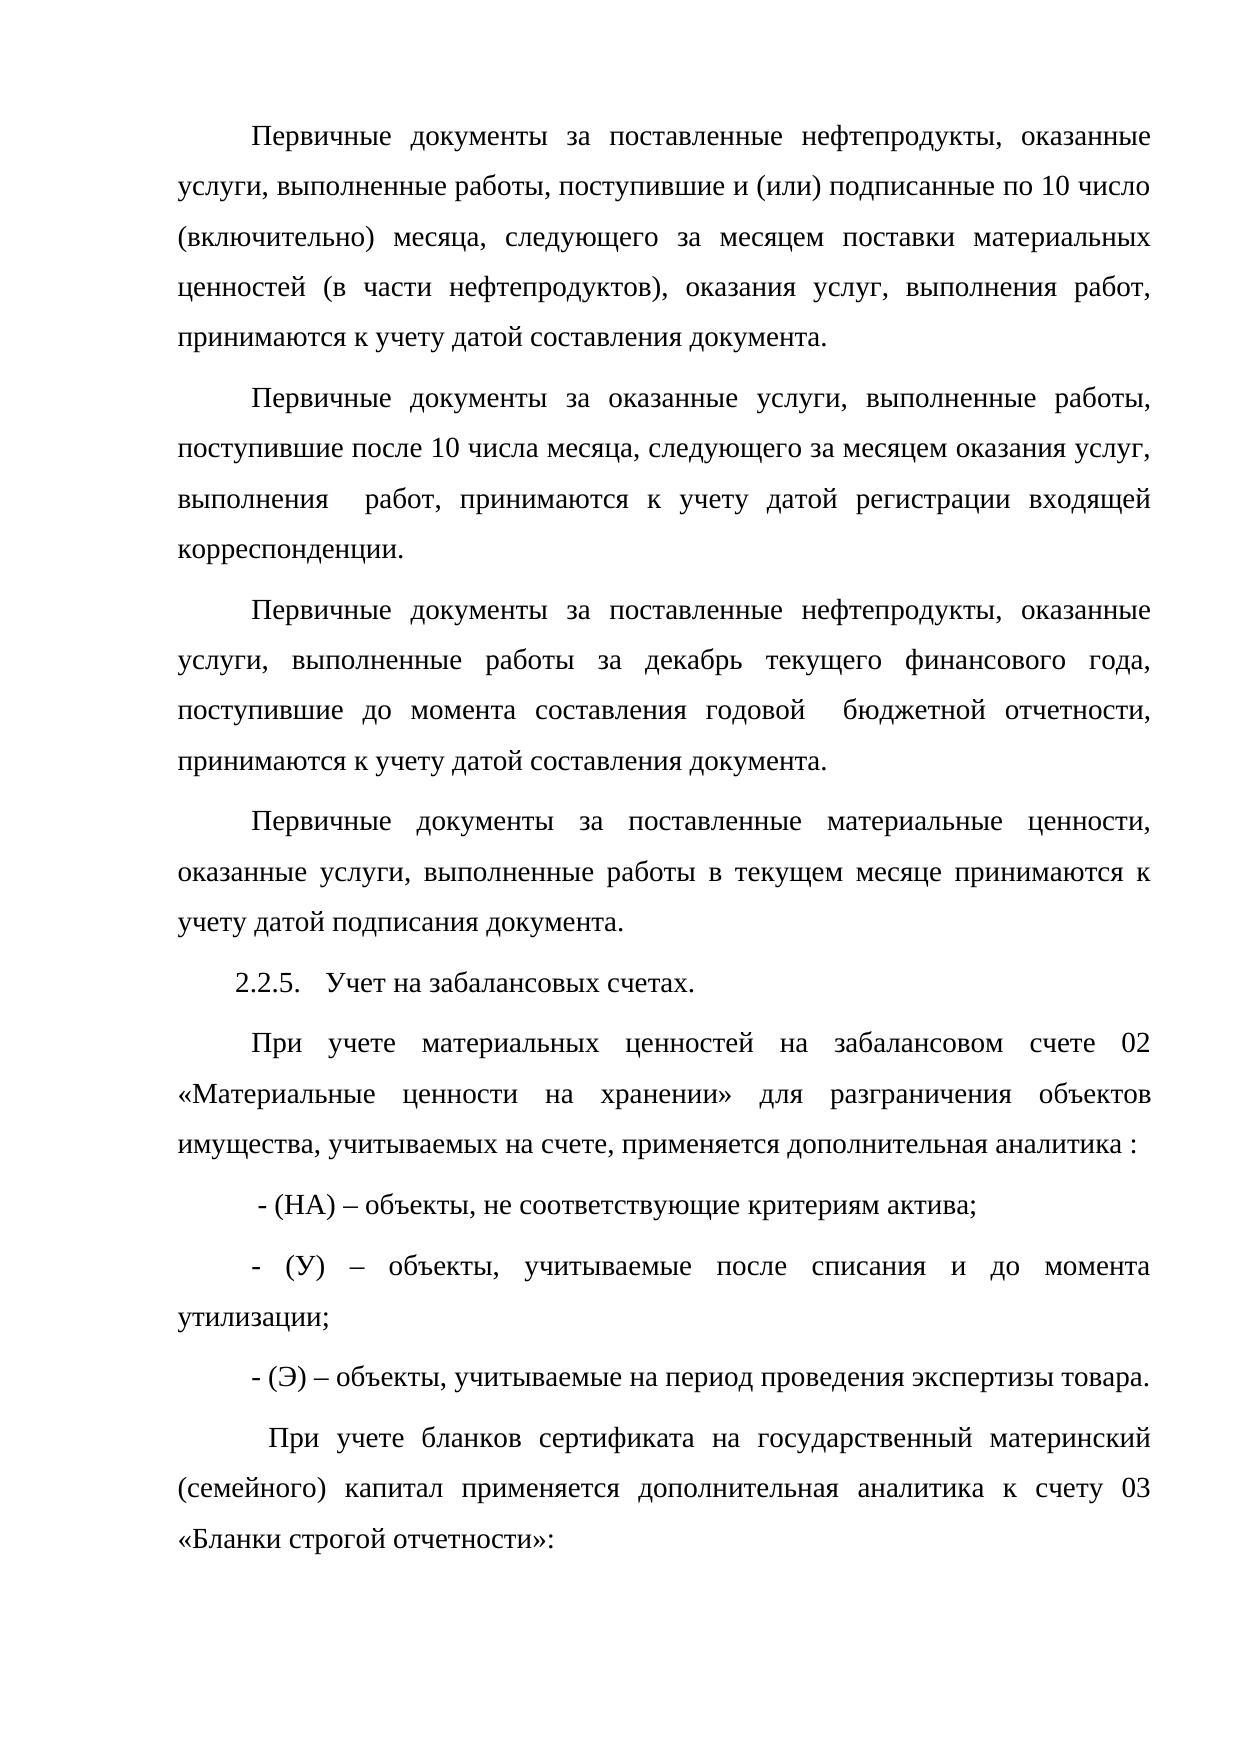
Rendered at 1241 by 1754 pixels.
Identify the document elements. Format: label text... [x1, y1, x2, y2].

list При учете материальных ценностей на забалансовом счете 02 «Материальные ценности на хранении» для разграничения объектов имущества, учитываемых на счете, применяется дополнительная аналитика : [177, 1026, 1152, 1160]
list Первичные документы за поставленные нефтепродукты, оказанные услуги, выполненные работы за декабрь текущего финансового года, поступившие до момента составления годовой бюджетной отчетности, принимаются к учету датой составления документа. [177, 592, 1152, 776]
list Учет на забалансовых счетах. [177, 965, 1152, 998]
list - (У) – объекты, учитываемые после списания и до момента утилизации; [177, 1248, 1152, 1332]
list Первичные документы за оказанные услуги, выполненные работы, поступившие после 10 числа месяца, следующего за месяцем оказания услуг, выполнения работ, принимаются к учету датой регистрации входящей корреспонденции. [177, 380, 1152, 564]
list Первичные документы за поставленные материальные ценности, оказанные услуги, выполненные работы в текущем месяце принимаются к учету датой подписания документа. [177, 803, 1152, 938]
list Первичные документы за поставленные нефтепродукты, оказанные услуги, выполненные работы, поступившие и (или) подписанные по 10 число (включительно) месяца, следующего за месяцем поставки материальных ценностей (в части нефтепродуктов), оказания услуг, выполнения работ, принимаются к учету датой составления документа. [177, 118, 1152, 353]
list При учете бланков сертификата на государственный материнский (семейного) капитал применяется дополнительная аналитика к счету 03 «Бланки строгой отчетности»: [177, 1420, 1152, 1554]
list - (Э) – объекты, учитываемые на период проведения экспертизы товара. [177, 1359, 1152, 1393]
list - (НА) – объекты, не соответствующие критериям актива; [177, 1187, 1152, 1221]
